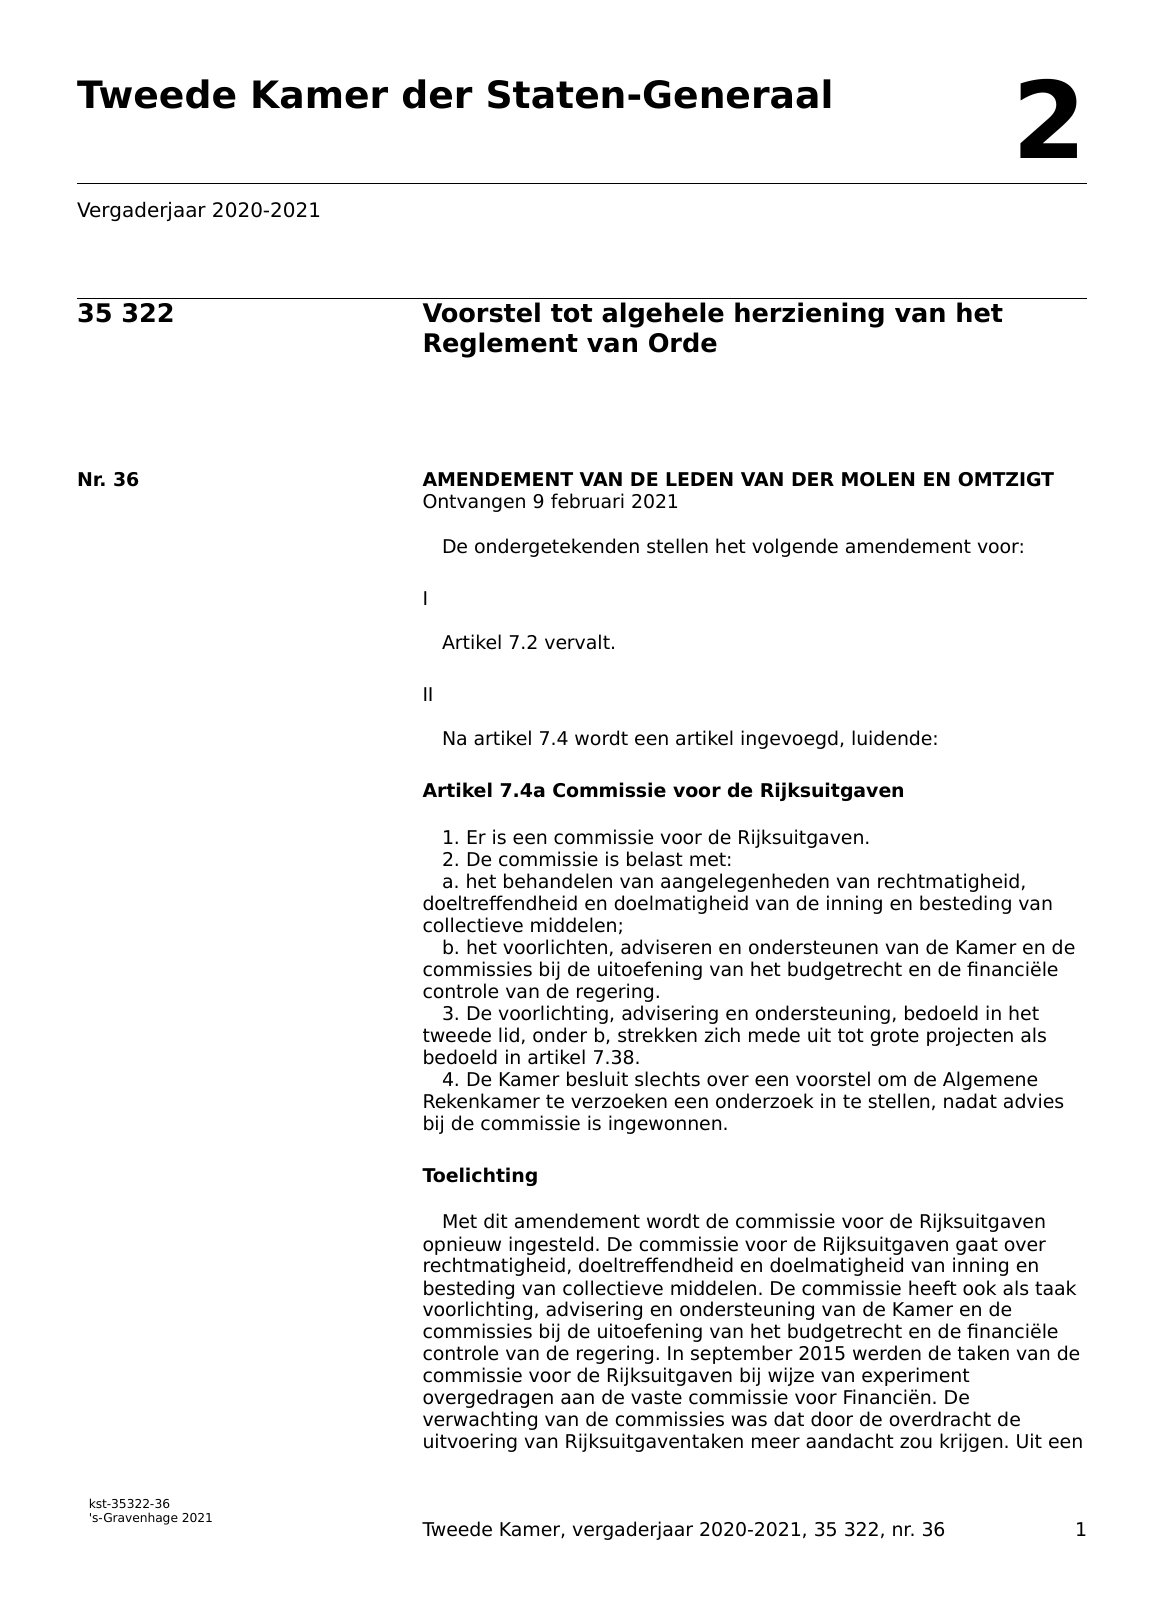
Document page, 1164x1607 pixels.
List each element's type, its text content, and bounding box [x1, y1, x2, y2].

text Na artikel 7.4 wordt een artikel ingevoegd, luidende: [422, 728, 1087, 750]
table_cell Vergaderjaar 2020-2021 [77, 184, 1087, 298]
text Artikel 7.2 vervalt. [422, 632, 1087, 654]
table_header Tweede Kamer der Staten-Generaal [77, 59, 886, 183]
subtitle Toelichting [422, 1164, 1087, 1186]
subtitle I [422, 587, 1087, 609]
subtitle Nr. 36 AMENDEMENT VAN DE LEDEN VAN DER MOLEN EN OMTZIGT [77, 469, 1087, 491]
text 's-Gravenhage 2021 [88, 1511, 323, 1525]
subtitle II [422, 684, 1087, 706]
text 3. De voorlichting, advisering en ondersteuning, bedoeld in het tweede lid, onder b, strekken zich mede uit tot grote projecten als bedoeld in artikel 7.38. [422, 1003, 1087, 1068]
text a. het behandelen van aangelegenheden van rechtmatigheid, doeltreffendheid en doelmatigheid van de inning en besteding van collectieve middelen; [422, 871, 1087, 937]
text 4. De Kamer besluit slechts over een voorstel om de Algemene Rekenkamer te verzoeken een onderzoek in te stellen, nadat advies bij de commissie is ingewonnen. [422, 1068, 1087, 1134]
text Met dit amendement wordt de commissie voor de Rijksuitgaven opnieuw ingesteld. De commissie voor de Rijksuitgaven gaat over rechtmatigheid, doeltreffendheid en doelmatigheid van inning en besteding van collectieve middelen. De commissie heeft ook als taak voorlichting, advisering en ondersteuning van de Kamer en de commissies bij de uitoefening van het budgetrecht en de financiële controle van de regering. In september 2015 werden de taken van de commissie voor de Rijksuitgaven bij wijze van experiment overgedragen aan de vaste commissie voor Financiën. De verwachting van de commissies was dat door de overdracht de uitvoering van Rijksuitgaventaken meer aandacht zou krijgen. Uit een [422, 1211, 1087, 1453]
text kst-35322-36 [88, 1497, 323, 1511]
subtitle 35 322 Voorstel tot algehele herziening van het Reglement van Orde [77, 299, 1087, 358]
text 1. Er is een commissie voor de Rijksuitgaven. [422, 827, 1087, 849]
subtitle Artikel 7.4a Commissie voor de Rijksuitgaven [422, 780, 1087, 802]
text De ondergetekenden stellen het volgende amendement voor: [422, 536, 1087, 557]
table_header 2 [886, 59, 1087, 183]
text b. het voorlichten, adviseren en ondersteunen van de Kamer en de commissies bij de uitoefening van het budgetrecht en de financiële controle van de regering. [422, 937, 1087, 1003]
text Ontvangen 9 februari 2021 [422, 491, 1087, 513]
text 2. De commissie is belast met: [422, 849, 1087, 871]
